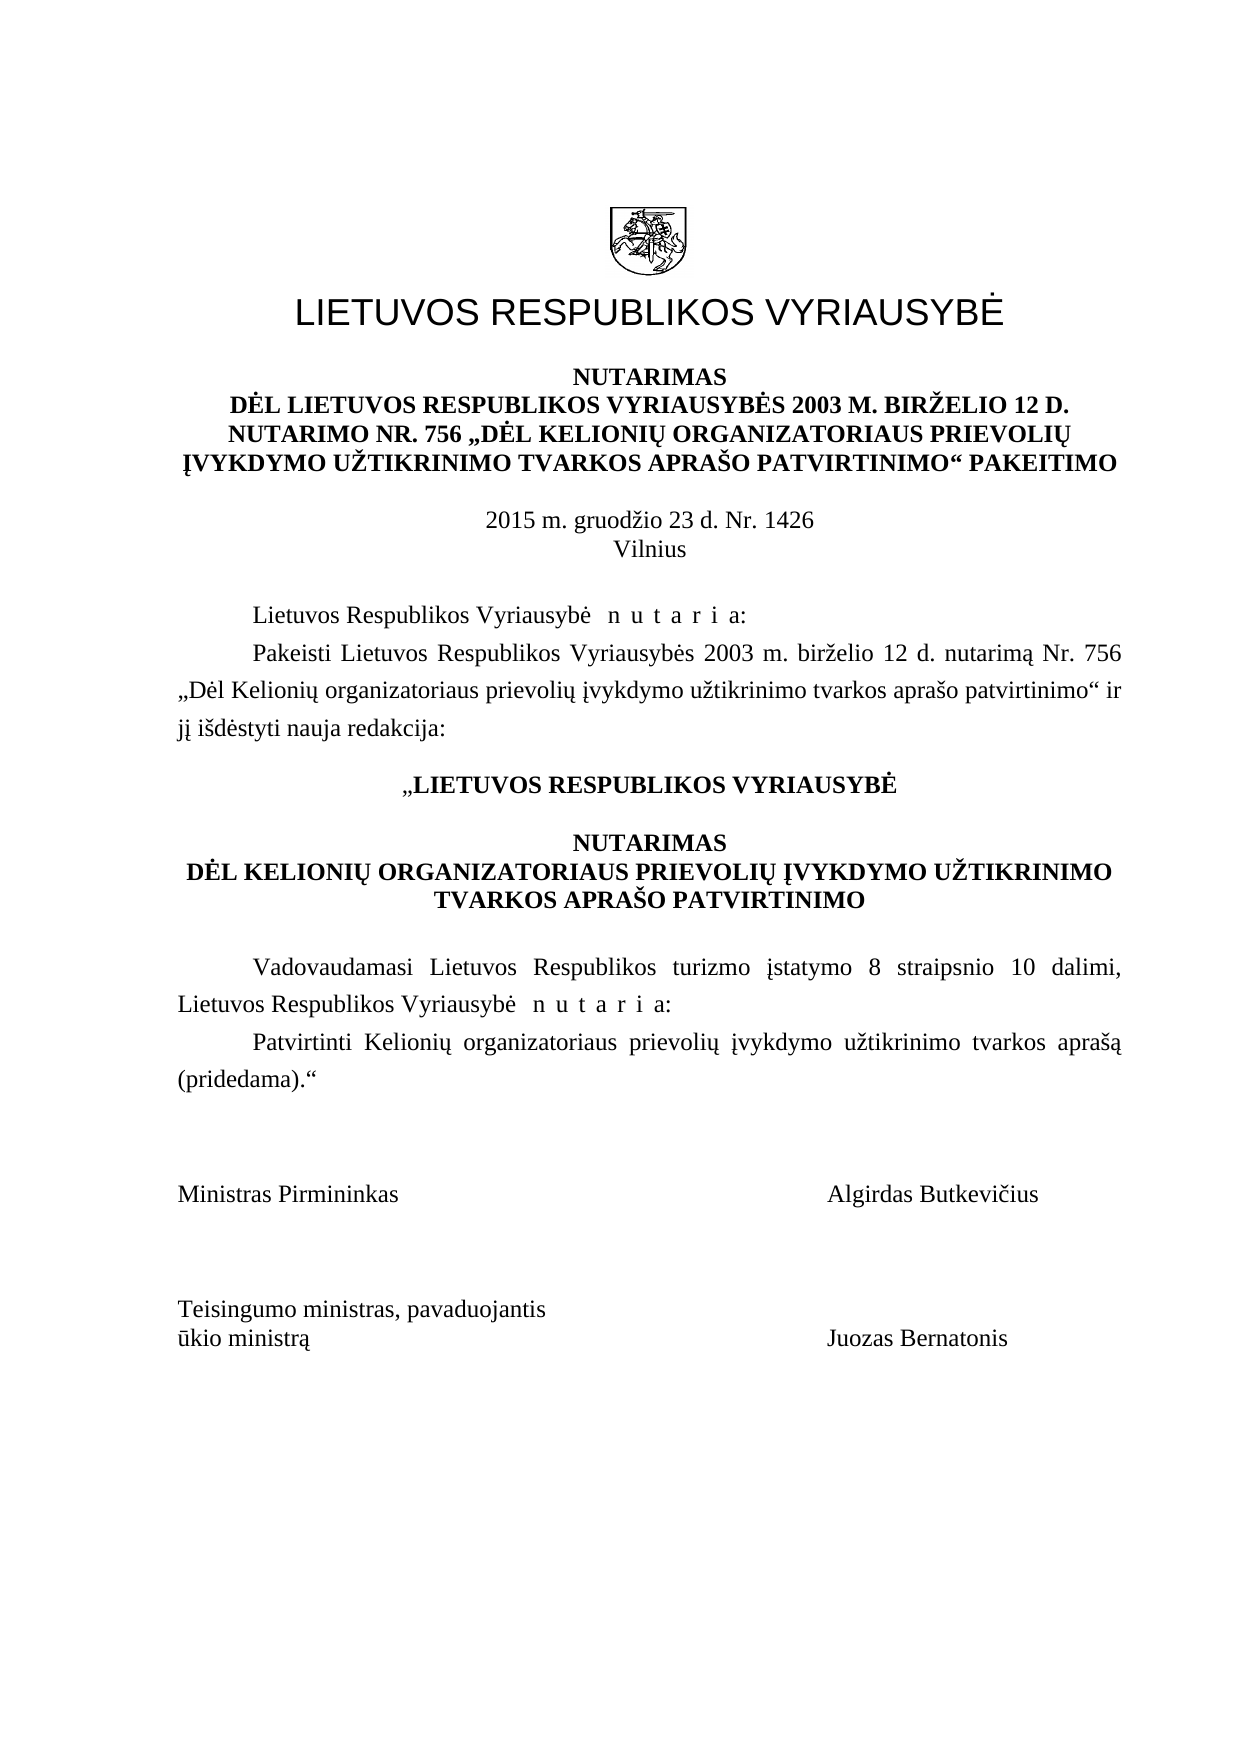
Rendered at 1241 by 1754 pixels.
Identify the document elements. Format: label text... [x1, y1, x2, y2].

text Teisingumo ministras, pavaduojantis [177, 1294, 1122, 1323]
text 2015 m. gruodžio 23 d. Nr. 1426 Vilnius [177, 505, 1122, 563]
text Vadovaudamasi Lietuvos Respublikos turizmo įstatymo 8 straipsnio 10 dalimi, Lietuvos Respublikos Vyriausybė nutaria: [177, 943, 1122, 1018]
text Patvirtinti Kelionių organizatoriaus prievolių įvykdymo užtikrinimo tvarkos aprašą (pridedama).“ [177, 1018, 1122, 1093]
text NUTARIMAS [177, 828, 1122, 857]
text Pakeisti Lietuvos Respublikos Vyriausybės 2003 m. birželio 12 d. nutarimą Nr. 756 „Dėl Kelionių organizatoriaus prievolių įvykdymo užtikrinimo tvarkos aprašo patvirtinimo“ ir jį išdėstyti nauja redakcija: [177, 629, 1122, 742]
text nutarimas [177, 362, 1122, 390]
text Ministras Pirmininkas Algirdas Butkevičius [177, 1179, 1122, 1208]
text ūkio ministrą Juozas Bernatonis [177, 1323, 1122, 1352]
text Lietuvos Respublikos Vyriausybė nutaria: [177, 592, 1122, 629]
text DĖL KELIONIŲ ORGANIZATORIAUS PRIEVOLIŲ ĮVYKDYMO UŽTIKRINIMO TVARKOS APRAŠO PATVIRTINIMO [177, 857, 1122, 914]
text „LIETUVOS RESPUBLIKOS VYRIAUSYBĖ [177, 770, 1122, 799]
text Dėl LIETUVOS RESPUBLIKOS VYRIAUSYBĖS 2003 M. BIRŽELIO 12 D. NUTARIMO NR. 756 „DĖL KELIONIŲ ORGANIZATORIAUS PRIEVOLIŲ ĮVYKDYMO UŽTIKRINIMO TVARKOS APRAŠO PATVIRTINIMO“ PAKEITIMO [177, 390, 1122, 477]
text Lietuvos Respublikos Vyriausybė [177, 290, 1122, 333]
